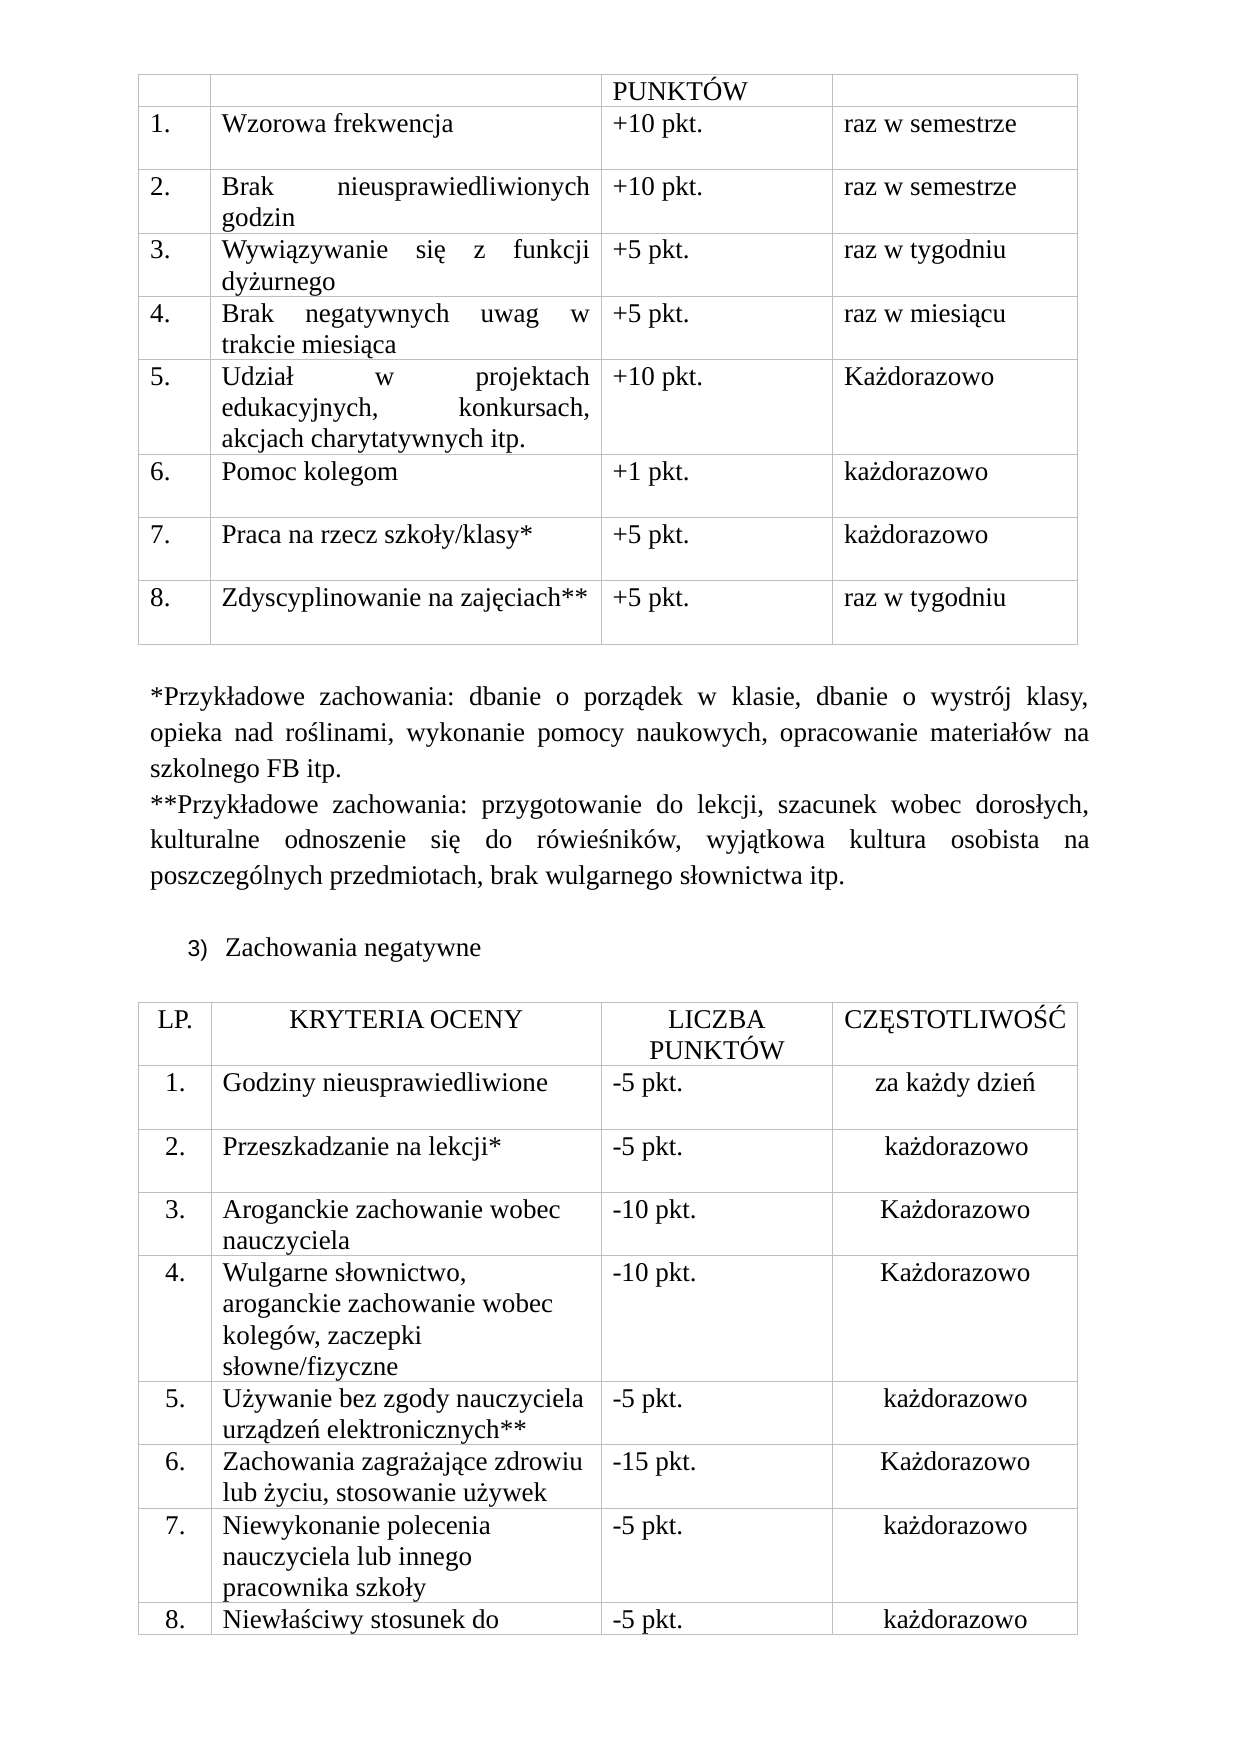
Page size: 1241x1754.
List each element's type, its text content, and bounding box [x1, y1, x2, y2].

table_header [211, 75, 601, 106]
table_cell raz w tygodniu [833, 581, 1077, 644]
table_header [139, 75, 210, 106]
table_cell Używanie bez zgody nauczyciela urządzeń elektronicznych** [212, 1382, 601, 1444]
table_header CZĘSTOTLIWOŚĆ [833, 1003, 1077, 1065]
table_cell Przeszkadzanie na lekcji* [212, 1130, 601, 1192]
table_cell +1 pkt. [602, 455, 832, 517]
table_cell 6. [139, 1445, 211, 1508]
table_cell raz w miesiącu [833, 297, 1077, 359]
table_cell 6. [139, 455, 210, 517]
table_cell +5 pkt. [602, 581, 832, 644]
table_cell +10 pkt. [602, 360, 832, 454]
table_cell 1. [139, 107, 210, 169]
table_cell każdorazowo [833, 1382, 1077, 1444]
table_cell -5 pkt. [602, 1509, 832, 1602]
table_cell Każdorazowo [833, 1445, 1077, 1508]
table_header [833, 75, 1077, 106]
table_cell 3. [139, 234, 210, 296]
table_cell Brak negatywnych uwag w trakcie miesiąca [211, 297, 601, 359]
table_cell 3. [139, 1193, 211, 1255]
table_cell +10 pkt. [602, 107, 832, 169]
table_cell 2. [139, 170, 210, 233]
table_cell Niewłaściwy stosunek do [212, 1603, 601, 1634]
table_cell raz w semestrze [833, 170, 1077, 233]
table_header LICZBA PUNKTÓW [602, 1003, 832, 1065]
table_cell +5 pkt. [602, 234, 832, 296]
table_cell Wzorowa frekwencja [211, 107, 601, 169]
table_cell Zachowania zagrażające zdrowiu lub życiu, stosowanie używek [212, 1445, 601, 1508]
table_cell 7. [139, 1509, 211, 1602]
table_cell 2. [139, 1130, 211, 1192]
table_header KRYTERIA OCENY [212, 1003, 601, 1065]
text **Przykładowe zachowania: przygotowanie do lekcji, szacunek wobec dorosłych, kulturalne odnoszenie się do rówieśników, wyjątkowa kultura osobista na poszczególnych przedmiotach, brak wulgarnego słownictwa itp. [150, 788, 1090, 890]
table_cell -5 pkt. [602, 1130, 832, 1192]
table_cell -5 pkt. [602, 1066, 832, 1129]
table_cell -10 pkt. [602, 1193, 832, 1255]
table_cell Zdyscyplinowanie na zajęciach** [211, 581, 601, 644]
table_cell każdorazowo [833, 1130, 1077, 1192]
table_cell -5 pkt. [602, 1382, 832, 1444]
table_cell Godziny nieusprawiedliwione [212, 1066, 601, 1129]
text *Przykładowe zachowania: dbanie o porządek w klasie, dbanie o wystrój klasy, opieka nad roślinami, wykonanie pomocy naukowych, opracowanie materiałów na szkolnego FB itp. [150, 681, 1090, 783]
table_cell Udział w projektach edukacyjnych, konkursach, akcjach charytatywnych itp. [211, 360, 601, 454]
table_cell Wulgarne słownictwo, aroganckie zachowanie wobec kolegów, zaczepki słowne/fizyczne [212, 1256, 601, 1381]
table_cell za każdy dzień [833, 1066, 1077, 1129]
table_cell +10 pkt. [602, 170, 832, 233]
table_cell 8. [139, 581, 210, 644]
table_cell Aroganckie zachowanie wobec nauczyciela [212, 1193, 601, 1255]
table_cell każdorazowo [833, 1509, 1077, 1602]
table_cell Niewykonanie polecenia nauczyciela lub innego pracownika szkoły [212, 1509, 601, 1602]
table_cell raz w tygodniu [833, 234, 1077, 296]
table_cell 1. [139, 1066, 211, 1129]
table_cell 8. [139, 1603, 211, 1634]
table_cell Każdorazowo [833, 360, 1077, 454]
table_cell +5 pkt. [602, 297, 832, 359]
table_cell +5 pkt. [602, 518, 832, 580]
table_cell -5 pkt. [602, 1603, 832, 1634]
table_cell 4. [139, 297, 210, 359]
table_cell Praca na rzecz szkoły/klasy* [211, 518, 601, 580]
table_cell każdorazowo [833, 518, 1077, 580]
table_cell -10 pkt. [602, 1256, 832, 1381]
table_cell Brak nieusprawiedliwionych godzin [211, 170, 601, 233]
table_cell każdorazowo [833, 455, 1077, 517]
table_cell Każdorazowo [833, 1256, 1077, 1381]
table_cell raz w semestrze [833, 107, 1077, 169]
table_cell 4. [139, 1256, 211, 1381]
table_cell każdorazowo [833, 1603, 1077, 1634]
list Zachowania negatywne [187, 931, 1090, 962]
table_cell 7. [139, 518, 210, 580]
table_cell 5. [139, 360, 210, 454]
table_header PUNKTÓW [602, 75, 832, 106]
table_cell Każdorazowo [833, 1193, 1077, 1255]
table_cell -15 pkt. [602, 1445, 832, 1508]
table_cell 5. [139, 1382, 211, 1444]
table_cell Wywiązywanie się z funkcji dyżurnego [211, 234, 601, 296]
table_header LP. [139, 1003, 211, 1065]
table_cell Pomoc kolegom [211, 455, 601, 517]
